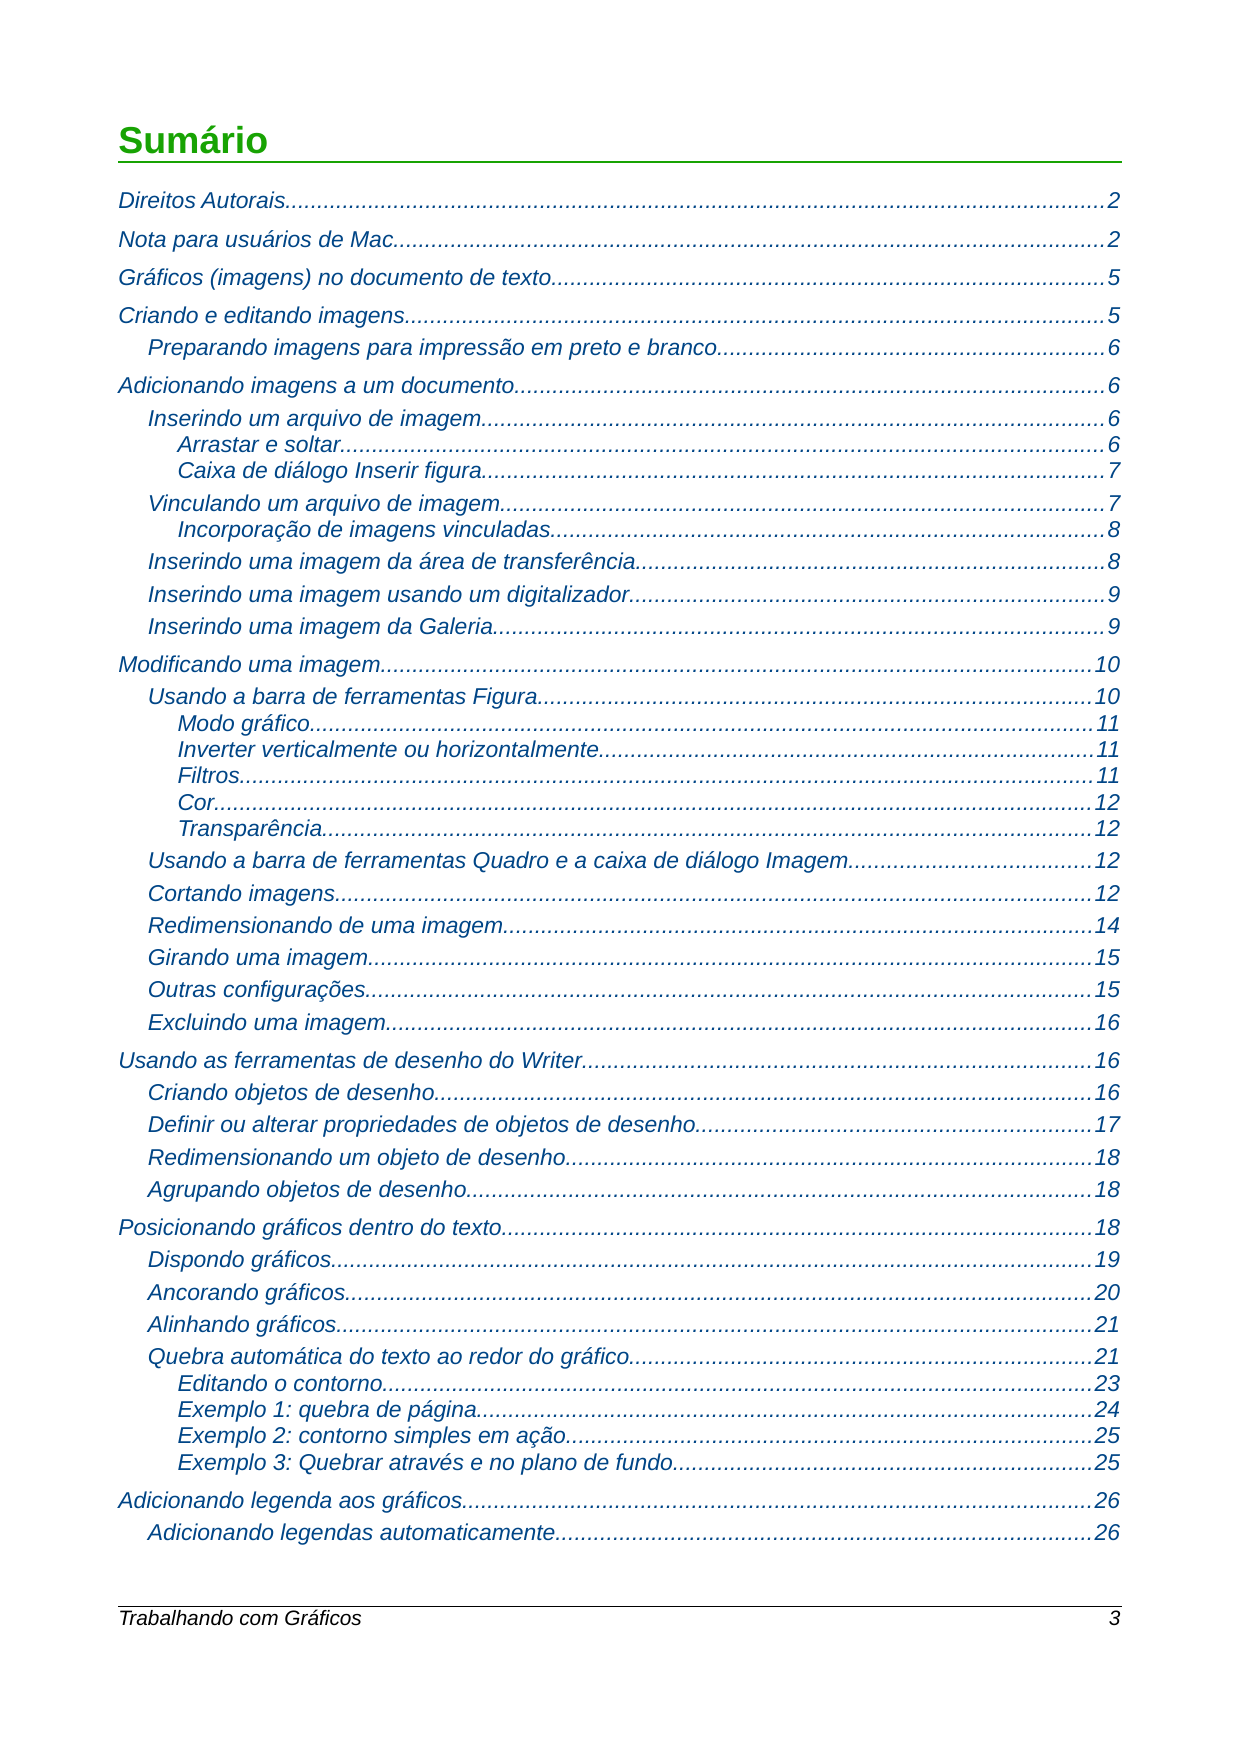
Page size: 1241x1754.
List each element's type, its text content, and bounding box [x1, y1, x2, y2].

text Agrupando objetos de desenho 18 [148, 1176, 1122, 1202]
text Excluindo uma imagem 16 [148, 1009, 1122, 1035]
text Posicionando gráficos dentro do texto 18 [118, 1214, 1122, 1241]
text Criando objetos de desenho 16 [148, 1079, 1122, 1106]
text Redimensionando um objeto de desenho 18 [148, 1144, 1122, 1170]
text Adicionando legendas automaticamente 26 [148, 1519, 1122, 1546]
text Nota para usuários de Mac 2 [118, 226, 1122, 252]
text Vinculando um arquivo de imagem 7 [148, 489, 1122, 516]
text Exemplo 3: Quebrar através e no plano de fundo 25 [177, 1449, 1122, 1475]
text Gráficos (imagens) no documento de texto 5 [118, 264, 1122, 290]
text Usando a barra de ferramentas Quadro e a caixa de diálogo Imagem 12 [148, 847, 1122, 874]
text Inserindo um arquivo de imagem 6 [148, 404, 1122, 431]
text Adicionando legenda aos gráficos 26 [118, 1487, 1122, 1513]
text Filtros 11 [177, 762, 1122, 789]
text Redimensionando de uma imagem 14 [148, 912, 1122, 938]
text Criando e editando imagens 5 [118, 302, 1122, 328]
text Usando as ferramentas de desenho do Writer 16 [118, 1047, 1122, 1073]
text Alinhando gráficos 21 [148, 1311, 1122, 1337]
text Quebra automática do texto ao redor do gráfico 21 [148, 1343, 1122, 1370]
text Ancorando gráficos 20 [148, 1279, 1122, 1305]
text Arrastar e soltar 6 [177, 431, 1122, 457]
text Modificando uma imagem 10 [118, 651, 1122, 677]
text Caixa de diálogo Inserir figura 7 [177, 457, 1122, 484]
text Exemplo 2: contorno simples em ação 25 [177, 1422, 1122, 1449]
text Girando uma imagem 15 [148, 944, 1122, 971]
text Cor 12 [177, 789, 1122, 815]
text Dispondo gráficos 19 [148, 1246, 1122, 1273]
text Inverter verticalmente ou horizontalmente 11 [177, 736, 1122, 762]
text Sumário [118, 118, 1122, 161]
text Inserindo uma imagem da Galeria 9 [148, 613, 1122, 639]
text Preparando imagens para impressão em preto e branco 6 [148, 334, 1122, 361]
text Definir ou alterar propriedades de objetos de desenho 17 [148, 1111, 1122, 1138]
text Modo gráfico 11 [177, 709, 1122, 736]
text Usando a barra de ferramentas Figura 10 [148, 683, 1122, 709]
text Adicionando imagens a um documento 6 [118, 372, 1122, 399]
text Incorporação de imagens vinculadas 8 [177, 516, 1122, 542]
text Cortando imagens 12 [148, 879, 1122, 906]
text Outras configurações 15 [148, 976, 1122, 1003]
text Exemplo 1: quebra de página 24 [177, 1396, 1122, 1422]
text Editando o contorno 23 [177, 1370, 1122, 1396]
text Inserindo uma imagem da área de transferência 8 [148, 548, 1122, 574]
text Transparência 12 [177, 815, 1122, 841]
text Inserindo uma imagem usando um digitalizador 9 [148, 581, 1122, 607]
text Direitos Autorais 2 [118, 187, 1122, 214]
